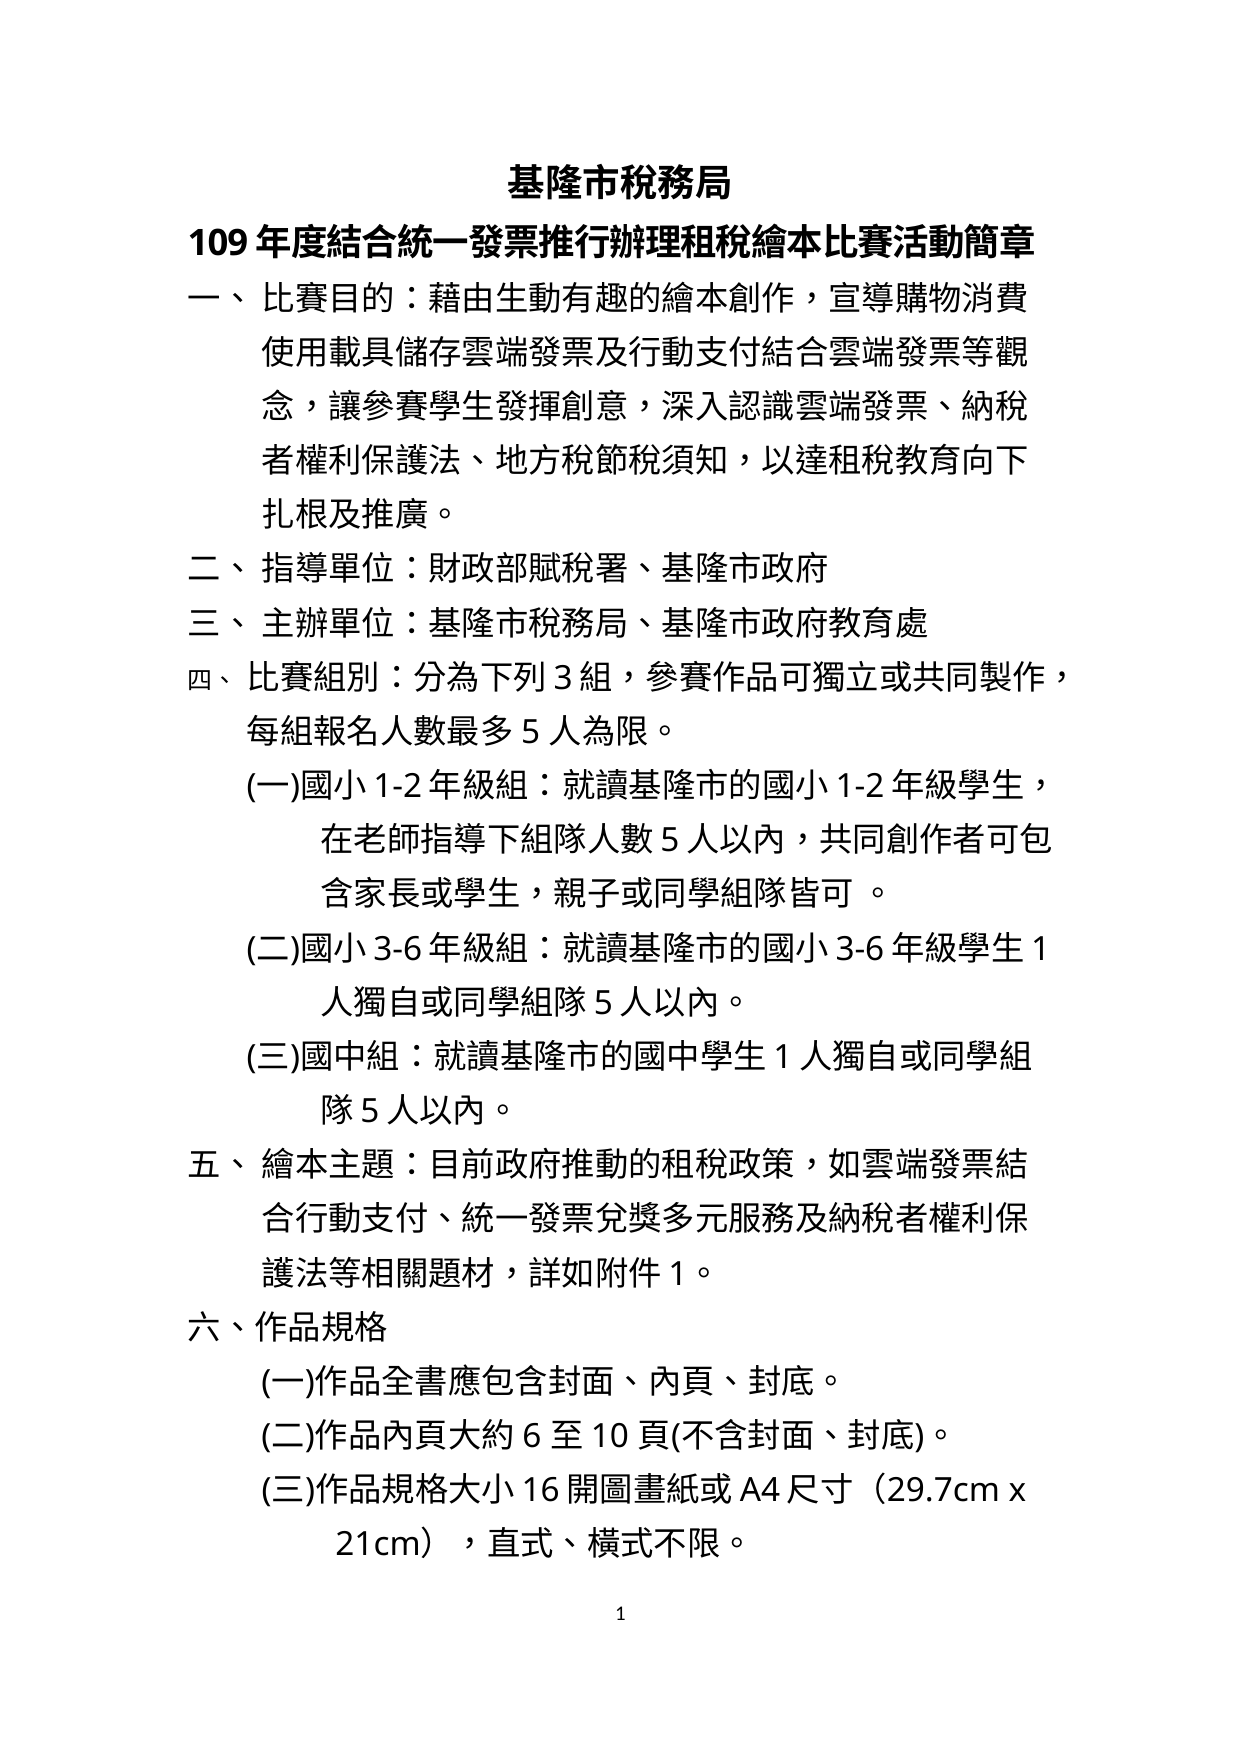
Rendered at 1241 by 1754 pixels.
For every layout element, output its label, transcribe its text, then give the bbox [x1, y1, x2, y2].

text 109年度結合統一發票推行辦理租稅繪本比賽活動簡章 [187, 208, 1053, 267]
text (一)作品全書應包含封面、內頁、封底。 [261, 1350, 1053, 1404]
text (三)國中組：就讀基隆市的國中學生1人獨自或同學組隊5人以內。 [246, 1025, 1053, 1133]
text (三)作品規格大小16開圖畫紙或A4尺寸（29.7cm x 21cm），直式、橫式不限。 [261, 1458, 1053, 1567]
text (二)國小3-6年級組：就讀基隆市的國小3-6年級學生1人獨自或同學組隊5人以內。 [246, 917, 1053, 1025]
list 主辦單位：基隆市稅務局、基隆市政府教育處 [187, 592, 1053, 646]
list 繪本主題：目前政府推動的租稅政策，如雲端發票結合行動支付、統一發票兌獎多元服務及納稅者權利保護法等相關題材，詳如附件1。 [187, 1133, 1053, 1296]
text (一)國小1-2年級組：就讀基隆市的國小1-2年級學生，在老師指導下組隊人數5人以內，共同創作者可包含家長或學生，親子或同學組隊皆可 。 [246, 754, 1053, 917]
text 六、作品規格 [187, 1296, 1053, 1350]
text 基隆市稅務局 [187, 150, 1053, 208]
list 指導單位：財政部賦稅署、基隆市政府 [187, 537, 1053, 592]
list 比賽目的：藉由生動有趣的繪本創作，宣導購物消費使用載具儲存雲端發票及行動支付結合雲端發票等觀念，讓參賽學生發揮創意，深入認識雲端發票、納稅者權利保護法、地方稅節稅須知，以達租稅教育向下扎根及推廣。 [187, 267, 1053, 537]
list 比賽組別：分為下列3組，參賽作品可獨立或共同製作，每組報名人數最多 5 人為限。 [187, 646, 1053, 754]
text (二)作品內頁大約 6 至 10 頁(不含封面、封底)。 [261, 1404, 1053, 1458]
